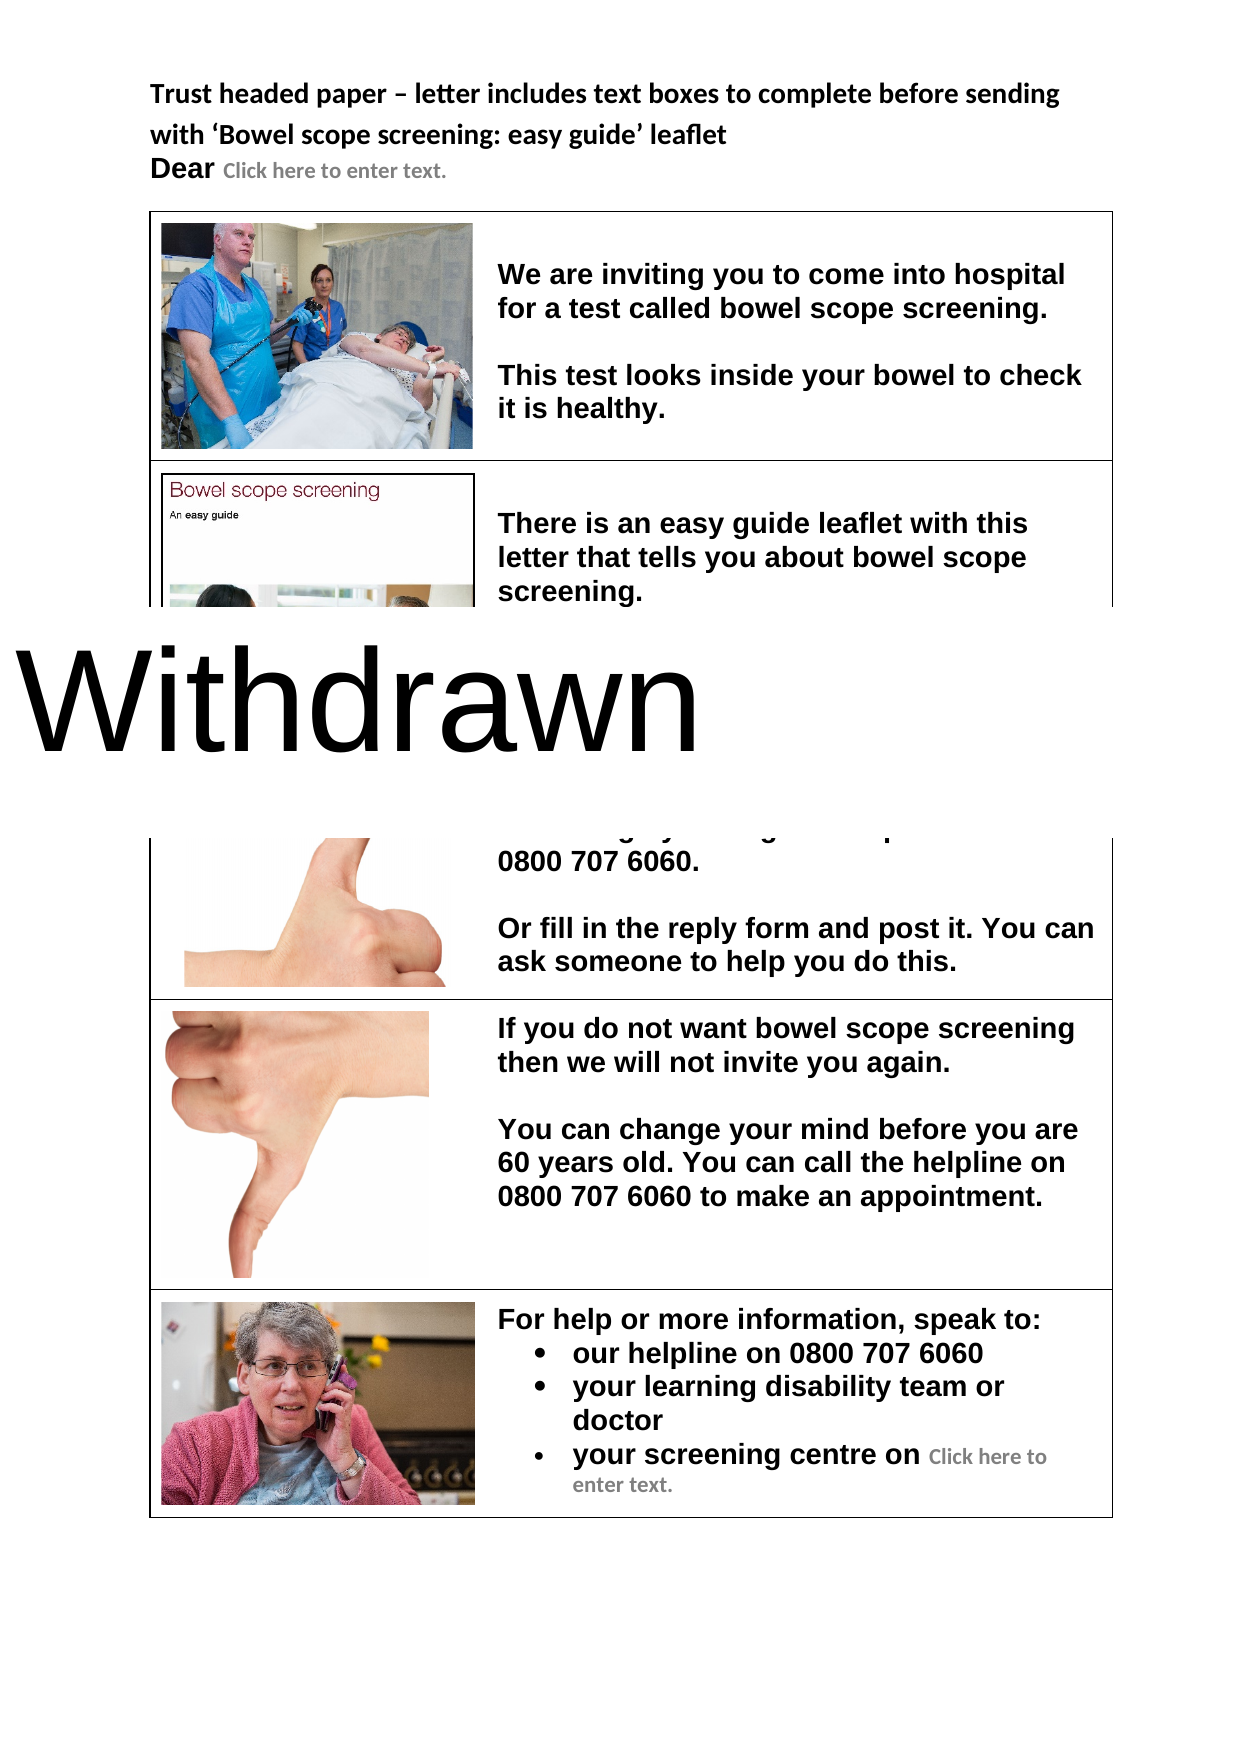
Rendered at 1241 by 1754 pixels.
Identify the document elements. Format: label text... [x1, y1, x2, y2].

table_cell For help or more information, speak to: our helpline on 0800 707 6060 your learning disability team or doctor your screening centre on Click here to enter text. [486, 1290, 1112, 1517]
table_cell [151, 1290, 486, 1517]
table_cell There is an easy guide leaflet with this letter that tells you about bowel scope screening. The leaflet can help you decide if you want to do the test. [0, 461, 1240, 838]
table_cell [151, 838, 486, 998]
table_cell If you do not want bowel scope screening then we will not invite you again. You can change your mind before you are 60 years old. You can call the helpline on 0800 707 6060 to make an appointment. [486, 1000, 1112, 1289]
text Dear Click here to enter text. [150, 152, 1090, 185]
table_header [151, 212, 486, 460]
table_cell [151, 1000, 486, 1289]
table_header We are inviting you to come into hospital for a test called bowel scope screening. This test looks inside your bowel to check it is healthy. [486, 212, 1112, 460]
table_cell [151, 461, 486, 607]
table_cell Let us know if you would like bowel scope screening by calling our helpline on 0800 707 6060. Or fill in the reply form and post it. You can ask someone to help you do this. [486, 838, 1112, 998]
